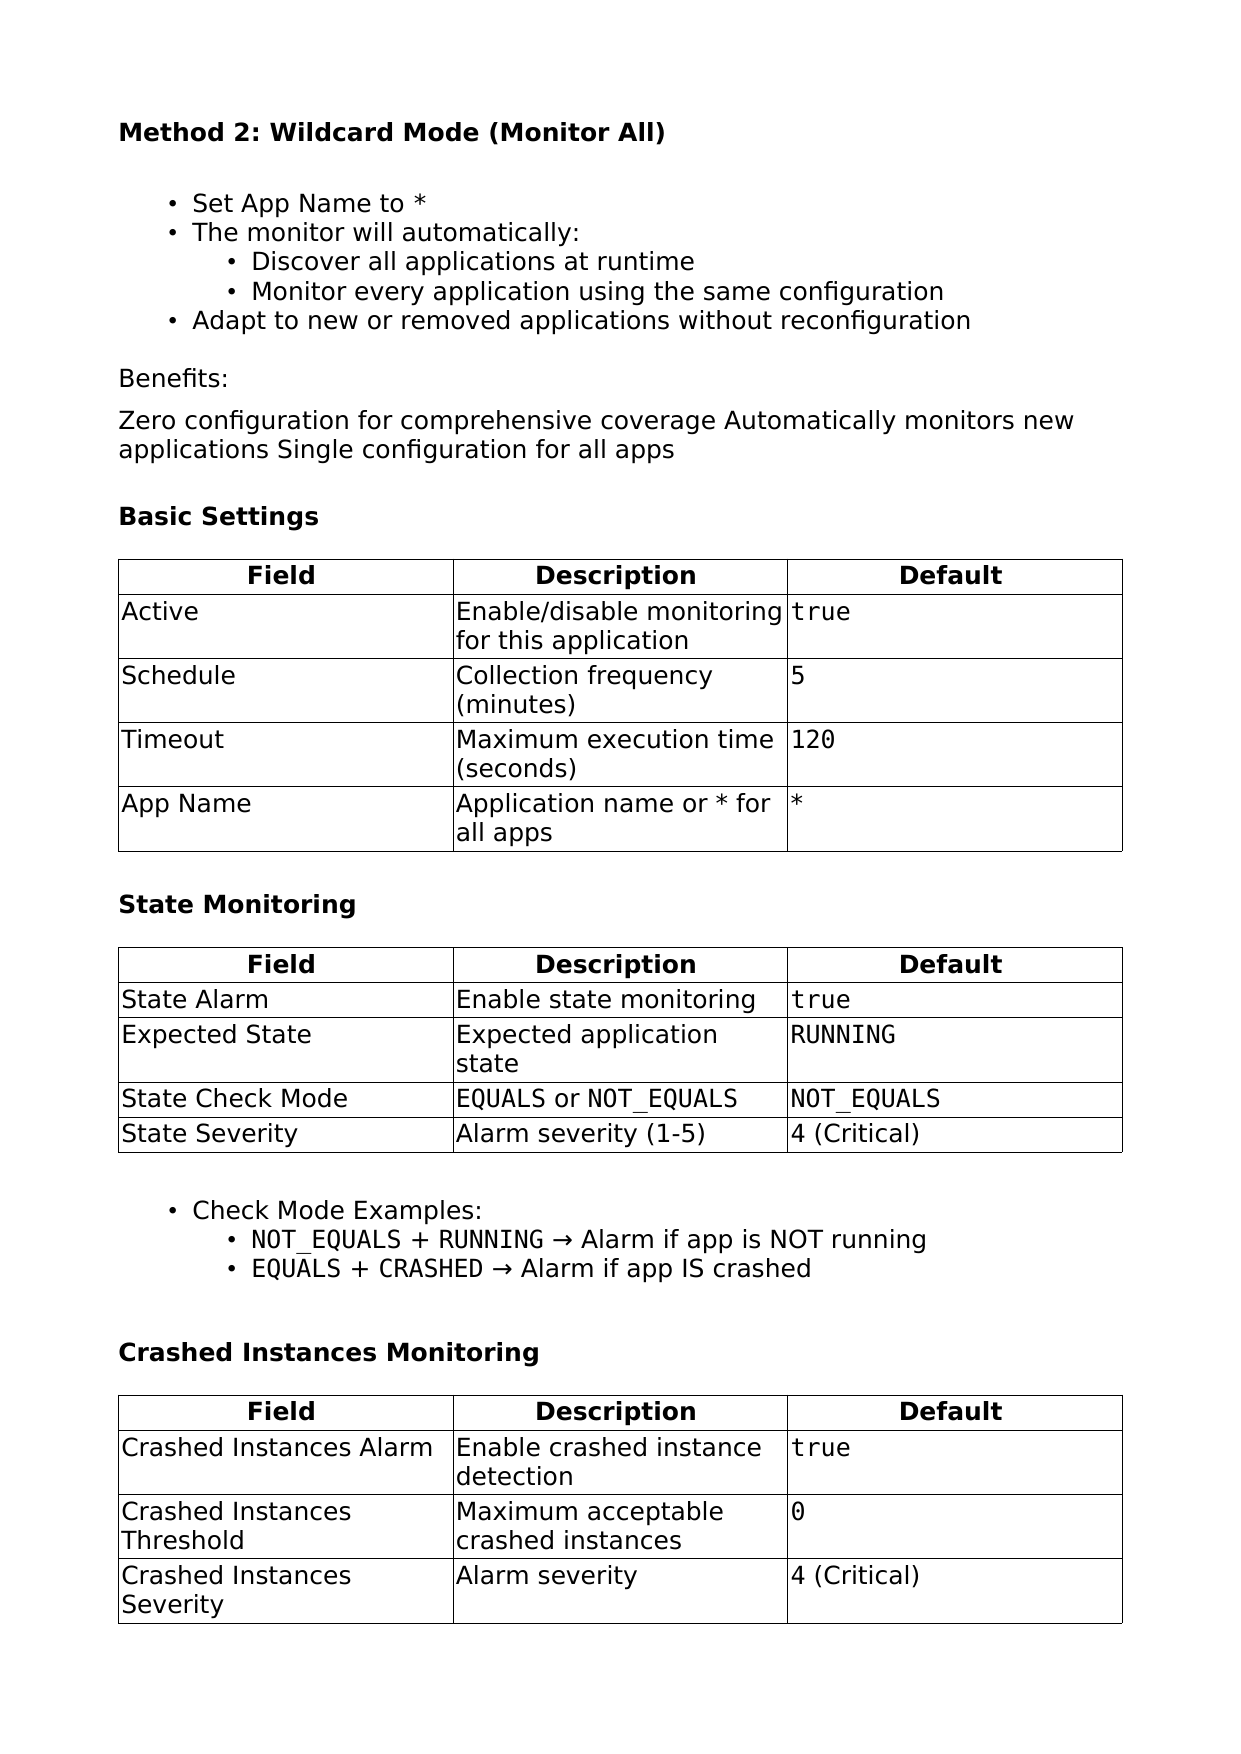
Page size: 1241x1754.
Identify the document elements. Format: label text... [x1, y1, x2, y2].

table_cell 4 (Critical) [788, 1118, 1122, 1152]
table_cell EQUALS or NOT_EQUALS [454, 1083, 787, 1117]
table_cell 4 (Critical) [788, 1559, 1122, 1622]
list Check Mode Examples: [177, 1196, 1122, 1225]
table_header Default [788, 560, 1122, 594]
text Zero configuration for comprehensive coverage Automatically monitors new applications Single configuration for all apps [118, 406, 1122, 464]
table_cell Enable/disable monitoring for this application [454, 595, 787, 658]
table_cell Enable crashed instance detection [454, 1431, 787, 1494]
list EQUALS + CRASHED → Alarm if app IS crashed [236, 1254, 1122, 1284]
subtitle State Monitoring [118, 891, 1122, 920]
table_cell Active [119, 595, 453, 658]
table_cell true [788, 595, 1122, 658]
list Monitor every application using the same configuration [236, 277, 1122, 306]
table_cell Crashed Instances Alarm [119, 1431, 453, 1494]
table_cell true [788, 1431, 1122, 1494]
table_header Default [788, 948, 1122, 982]
table_cell Expected application state [454, 1018, 787, 1082]
table_cell Application name or * for all apps [454, 787, 787, 851]
table_cell State Alarm [119, 983, 453, 1017]
list Adapt to new or removed applications without reconfiguration [177, 306, 1122, 335]
table_cell RUNNING [788, 1018, 1122, 1082]
subtitle Crashed Instances Monitoring [118, 1338, 1122, 1367]
table_cell * [788, 787, 1122, 851]
table_cell Maximum acceptable crashed instances [454, 1495, 787, 1558]
table_header Field [119, 1396, 453, 1430]
list The monitor will automatically: [177, 218, 1122, 248]
table_cell App Name [119, 787, 453, 851]
table_cell Crashed Instances Severity [119, 1559, 453, 1622]
table_cell State Severity [119, 1118, 453, 1152]
table_cell Alarm severity [454, 1559, 787, 1622]
list NOT_EQUALS + RUNNING → Alarm if app is NOT running [236, 1225, 1122, 1254]
table_cell Collection frequency (minutes) [454, 659, 787, 722]
table_cell true [788, 983, 1122, 1017]
subtitle Method 2: Wildcard Mode (Monitor All) [118, 118, 1122, 147]
table_cell 0 [788, 1495, 1122, 1558]
list Discover all applications at runtime [236, 248, 1122, 277]
table_cell Maximum execution time (seconds) [454, 723, 787, 786]
table_cell Alarm severity (1-5) [454, 1118, 787, 1152]
table_cell 5 [788, 659, 1122, 722]
table_header Description [454, 560, 787, 594]
table_cell State Check Mode [119, 1083, 453, 1117]
table_header Field [119, 560, 453, 594]
table_cell NOT_EQUALS [788, 1083, 1122, 1117]
table_cell Enable state monitoring [454, 983, 787, 1017]
subtitle Basic Settings [118, 502, 1122, 531]
table_cell Schedule [119, 659, 453, 722]
table_header Description [454, 948, 787, 982]
table_cell Expected State [119, 1018, 453, 1082]
table_header Field [119, 948, 453, 982]
list Set App Name to * [177, 189, 1122, 218]
table_cell Crashed Instances Threshold [119, 1495, 453, 1558]
text Benefits: [118, 364, 1122, 394]
table_cell Timeout [119, 723, 453, 786]
table_header Description [454, 1396, 787, 1430]
table_cell 120 [788, 723, 1122, 786]
table_header Default [788, 1396, 1122, 1430]
